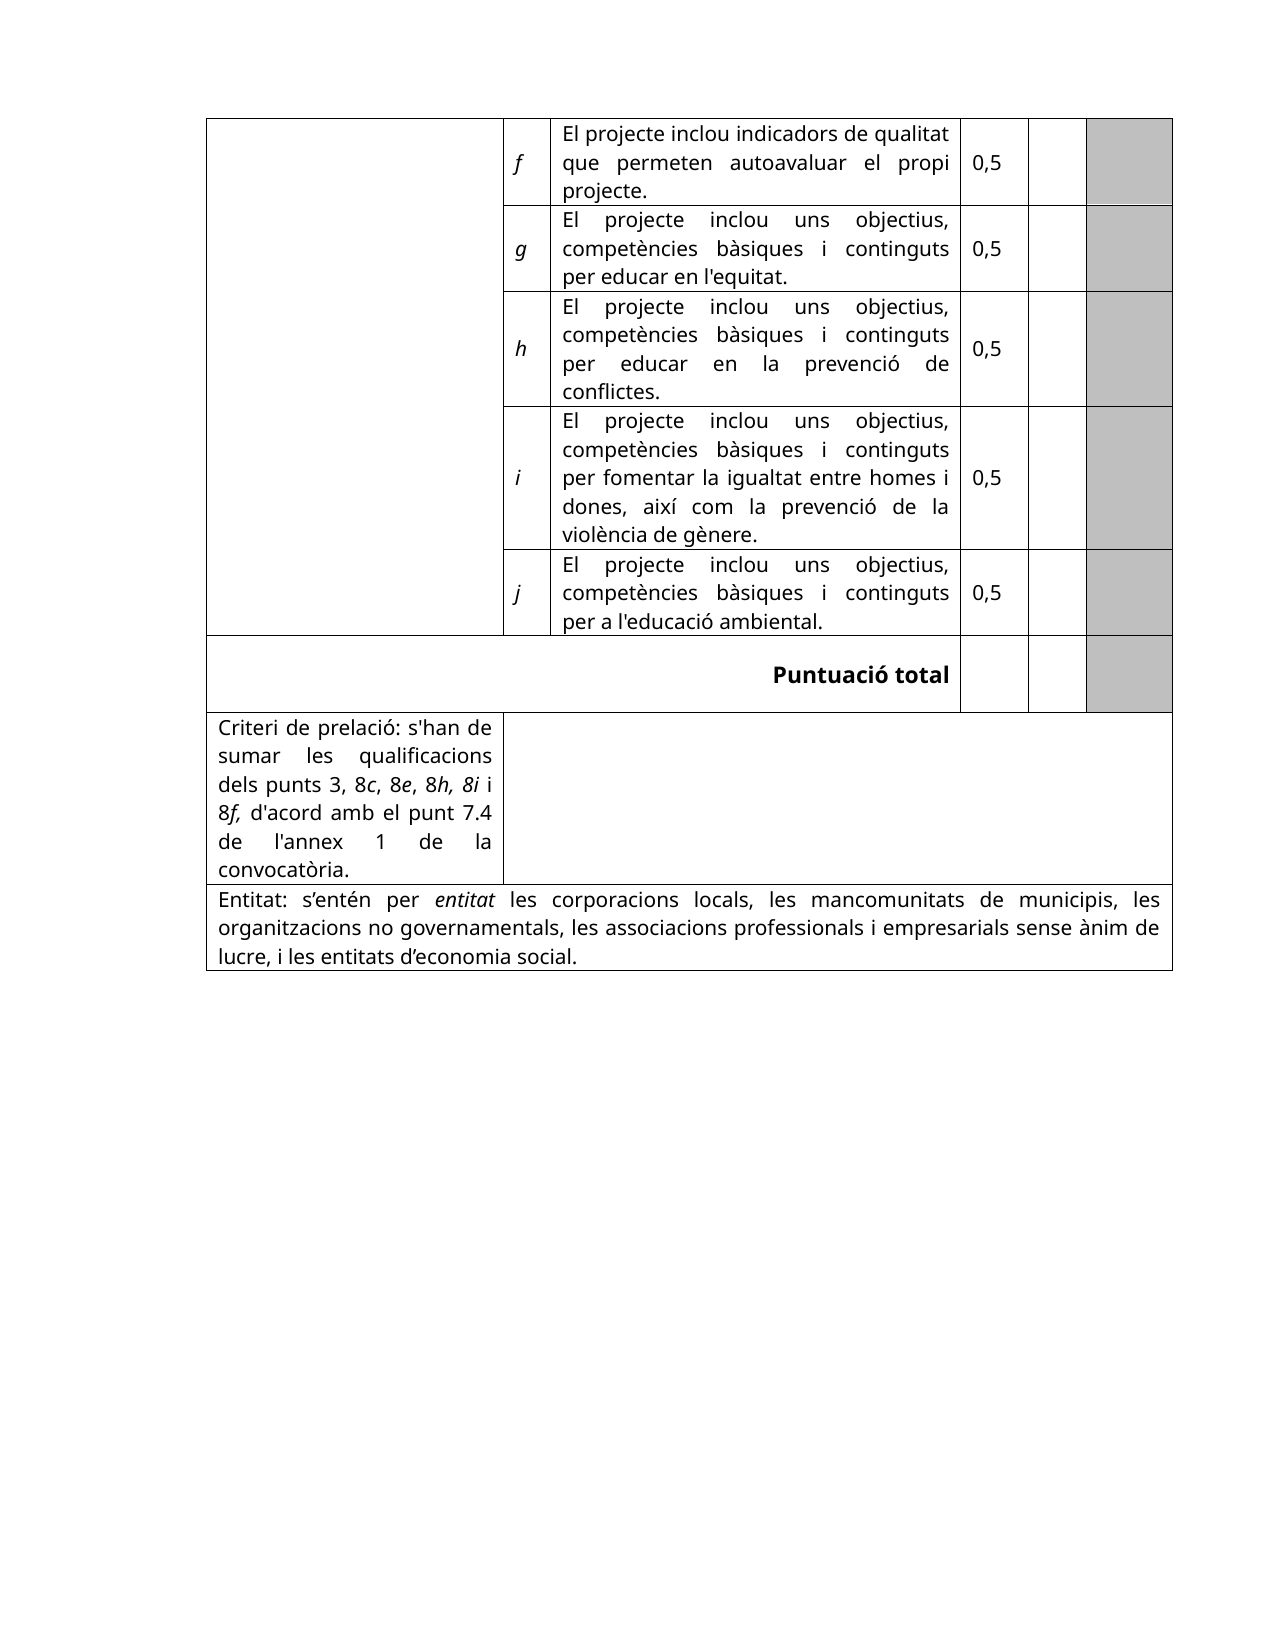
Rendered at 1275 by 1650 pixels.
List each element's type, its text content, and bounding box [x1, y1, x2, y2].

table_cell [504, 713, 1172, 884]
table_cell [1087, 550, 1172, 635]
table_cell [961, 636, 1028, 712]
table_cell El projecte inclou uns objectius, competències bàsiques i continguts per a l'educació ambiental. [551, 550, 960, 635]
table_cell El projecte inclou indicadors de qualitat que permeten autoavaluar el propi projecte. [551, 119, 960, 204]
table_cell [1087, 636, 1172, 712]
table_cell El projecte inclou uns objectius, competències bàsiques i continguts per educar en la prevenció de conflictes. [551, 292, 960, 406]
table_cell f [504, 119, 550, 204]
table_cell El projecte inclou uns objectius, competències bàsiques i continguts per educar en l'equitat. [551, 206, 960, 291]
table_cell [1087, 119, 1172, 204]
table_cell [1087, 292, 1172, 406]
table_cell 0,5 [961, 407, 1028, 549]
table_cell [1029, 550, 1086, 635]
table_cell El projecte inclou uns objectius, competències bàsiques i continguts per fomentar la igualtat entre homes i dones, així com la prevenció de la violència de gènere. [551, 407, 960, 549]
table_cell 0,5 [961, 292, 1028, 406]
table_cell Puntuació total [207, 636, 960, 712]
table_cell Criteri de prelació: s'han de sumar les qualificacions dels punts 3, 8c, 8e, 8h, 8i i 8f, d'acord amb el punt 7.4 de l'annex 1 de la convocatòria. [207, 713, 503, 884]
table_cell 0,5 [961, 550, 1028, 635]
table_cell [1029, 206, 1086, 291]
table_cell [1087, 206, 1172, 291]
table_cell [1029, 636, 1086, 712]
table_cell h [504, 292, 550, 406]
table_cell [1087, 407, 1172, 549]
table_cell g [504, 206, 550, 291]
table_cell [207, 119, 503, 635]
table_cell [1029, 119, 1086, 204]
table_cell Entitat: s’entén per entitat les corporacions locals, les mancomunitats de municipis, les organitzacions no governamentals, les associacions professionals i empresarials sense ànim de lucre, i les entitats d’economia social. [207, 885, 1172, 970]
table_cell [1029, 407, 1086, 549]
table_cell j [504, 550, 550, 635]
table_cell 0,5 [961, 206, 1028, 291]
table_cell i [504, 407, 550, 549]
table_cell [1029, 292, 1086, 406]
table_cell 0,5 [961, 119, 1028, 204]
